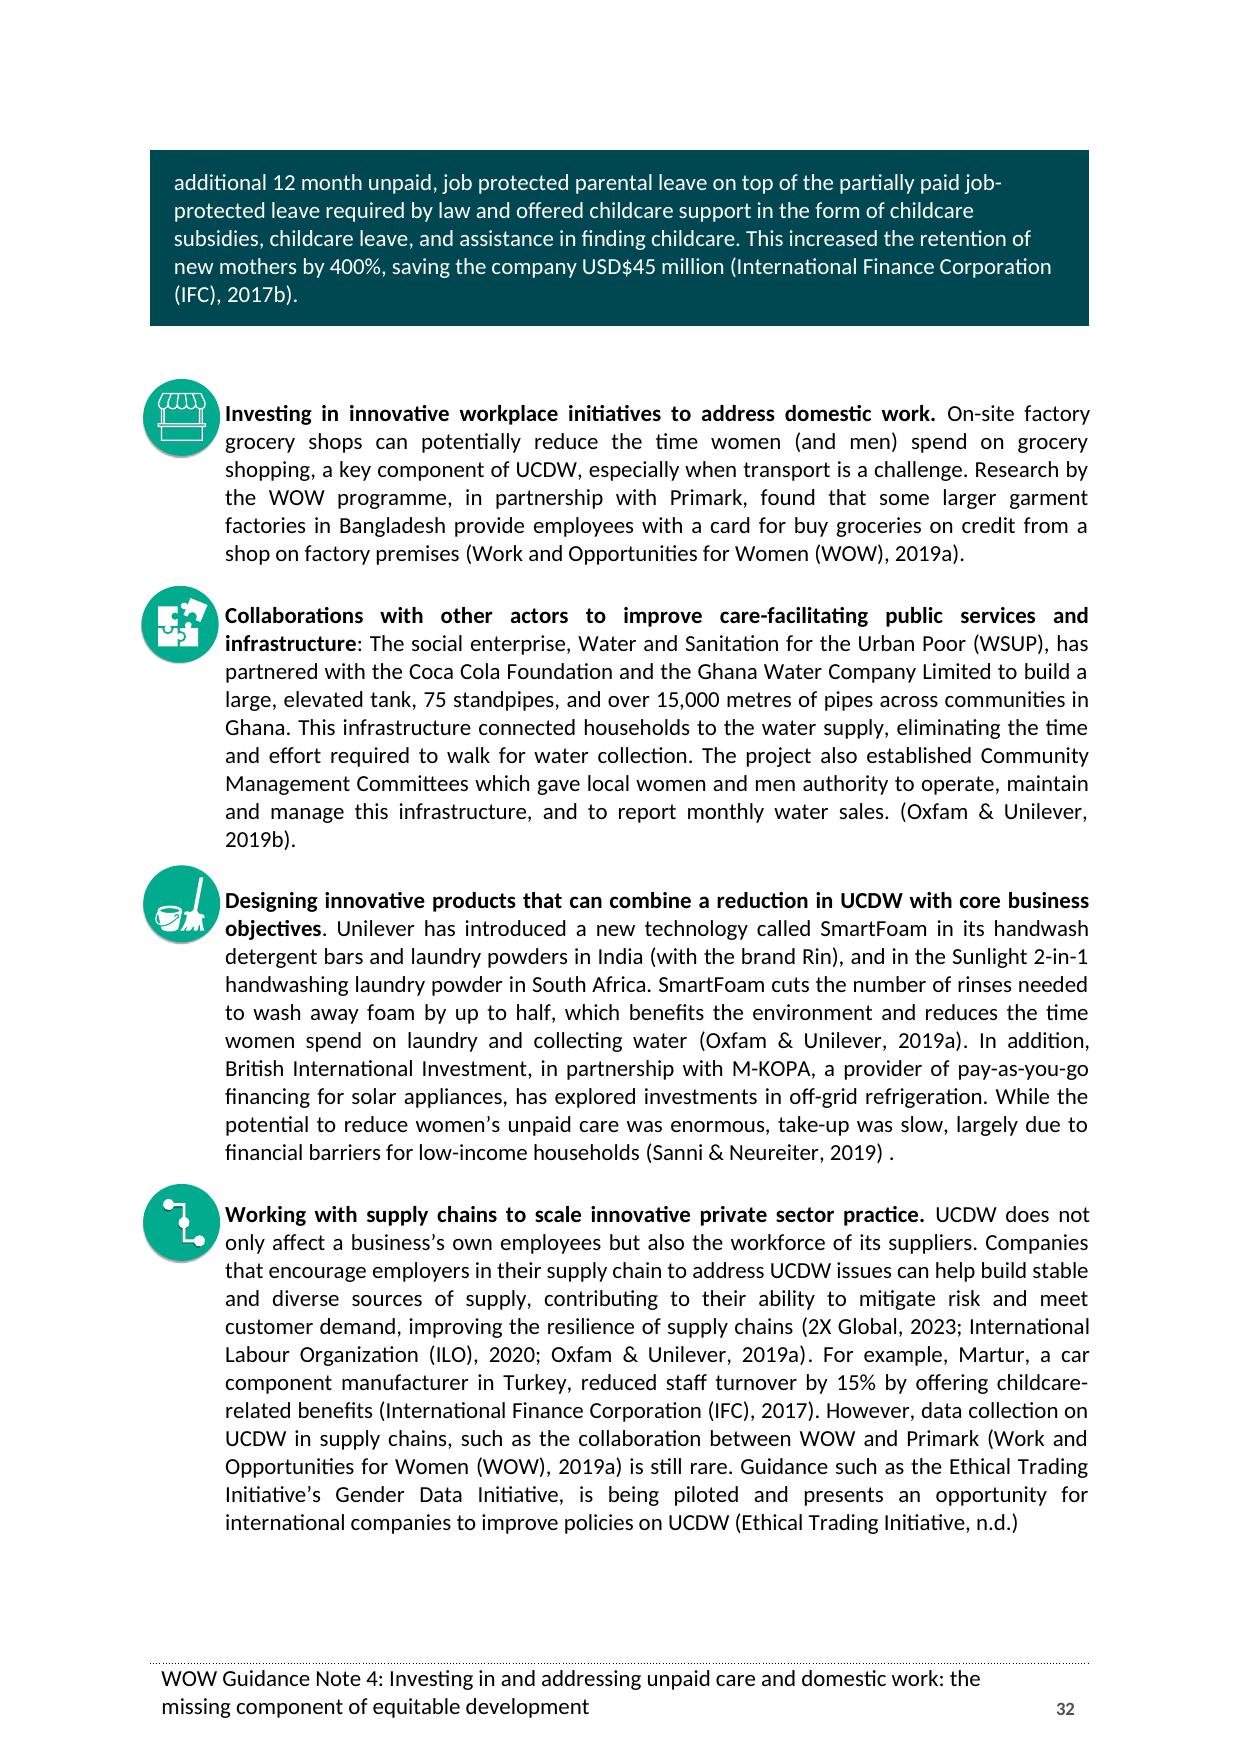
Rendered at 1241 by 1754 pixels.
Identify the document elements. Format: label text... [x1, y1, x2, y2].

text Designing innovative products that can combine a reduction in UCDW with core business objectives. Unilever has introduced a new technology called SmartFoam in its handwash detergent bars and laundry powders in India (with the brand Rin), and in the Sunlight 2-in-1 handwashing laundry powder in South Africa. SmartFoam cuts the number of rinses needed to wash away foam by up to half, which benefits the environment and reduces the time women spend on laundry and collecting water (Oxfam & Unilever, 2019a). In addition, British International Investment, in partnership with M-KOPA, a provider of pay-as-you-go financing for solar appliances, has explored investments in off-grid refrigeration. While the potential to reduce women’s unpaid care was enormous, take-up was slow, largely due to financial barriers for low-income households (Sanni & Neureiter, 2019) . [225, 886, 1090, 1167]
text Collaborations with other actors to improve care-facilitating public services and infrastructure: The social enterprise, Water and Sanitation for the Urban Poor (WSUP), has partnered with the Coca Cola Foundation and the Ghana Water Company Limited to build a large, elevated tank, 75 standpipes, and over 15,000 metres of pipes across communities in Ghana. This infrastructure connected households to the water supply, eliminating the time and effort required to walk for water collection. The project also established Community Management Committees which gave local women and men authority to operate, maintain and manage this infrastructure, and to report monthly water sales. (Oxfam & Unilever, 2019b). [225, 601, 1090, 853]
table_header additional 12 month unpaid, job protected parental leave on top of the partially paid job-protected leave required by law and offered childcare support in the form of childcare subsidies, childcare leave, and assistance in finding childcare. This increased the retention of new mothers by 400%, saving the company USD$45 million (International Finance Corporation (IFC), 2017b). [150, 150, 1089, 326]
text Working with supply chains to scale innovative private sector practice. UCDW does not only affect a business’s own employees but also the workforce of its suppliers. Companies that encourage employers in their supply chain to address UCDW issues can help build stable and diverse sources of supply, contributing to their ability to mitigate risk and meet customer demand, improving the resilience of supply chains (2X Global, 2023; International Labour Organization (ILO), 2020; Oxfam & Unilever, 2019a). For example, Martur, a car component manufacturer in Turkey, reduced staff turnover by 15% by offering childcare-related benefits (International Finance Corporation (IFC), 2017). However, data collection on UCDW in supply chains, such as the collaboration between WOW and Primark (Work and Opportunities for Women (WOW), 2019a) is still rare. Guidance such as the Ethical Trading Initiative’s Gender Data Initiative, is being piloted and presents an opportunity for international companies to improve policies on UCDW (Ethical Trading Initiative, n.d.) [225, 1200, 1090, 1536]
text Investing in innovative workplace initiatives to address domestic work. On-site factory grocery shops can potentially reduce the time women (and men) spend on grocery shopping, a key component of UCDW, especially when transport is a challenge. Research by the WOW programme, in partnership with Primark, found that some larger garment factories in Bangladesh provide employees with a card for buy groceries on credit from a shop on factory premises (Work and Opportunities for Women (WOW), 2019a). [225, 399, 1090, 567]
